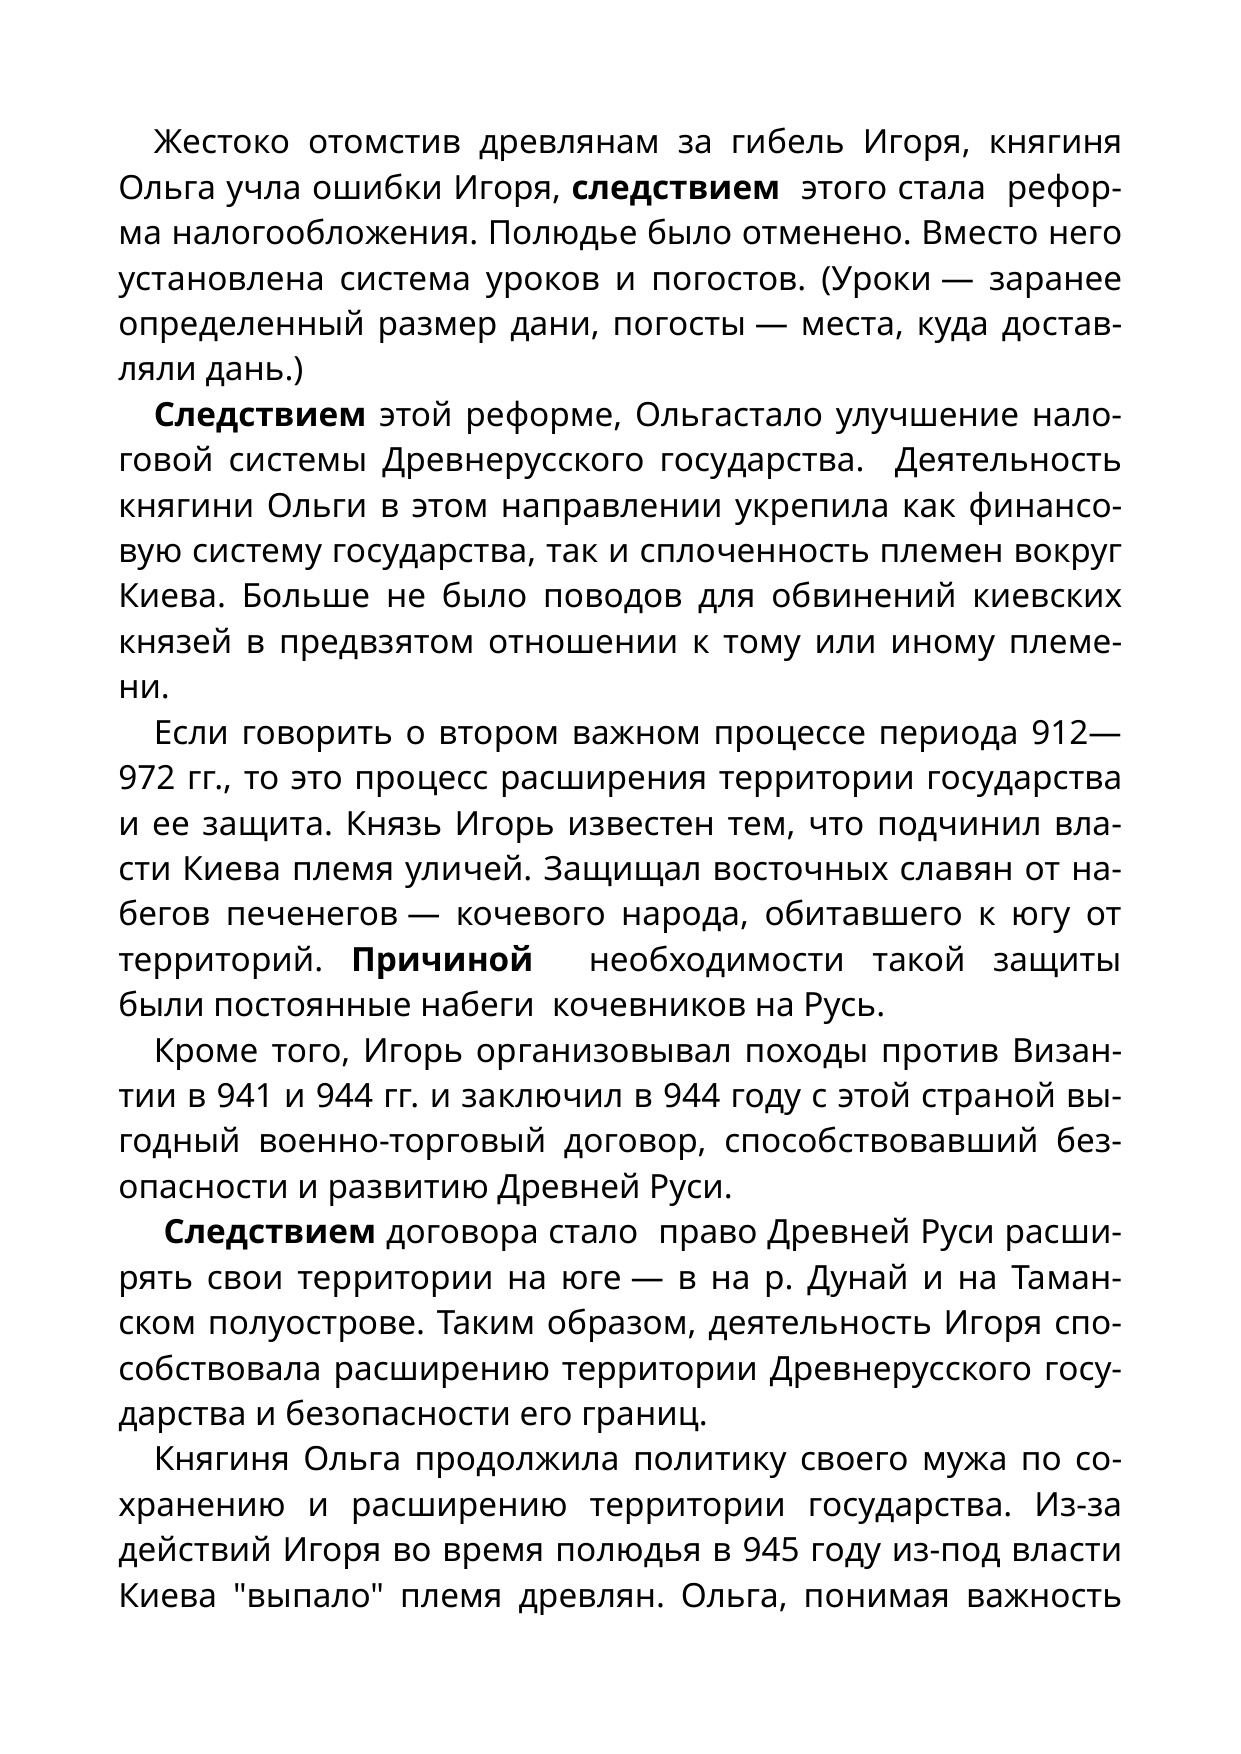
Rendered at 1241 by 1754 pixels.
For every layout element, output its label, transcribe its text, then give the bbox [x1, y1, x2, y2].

text Следствием до­го­вора стало право Древ­ней Руси рас­ши­рять свои тер­ри­то­рии на юге — в на р. Дунай и на Та­ман­ском по­лу­ост­ро­ве. Таким об­ра­зом, де­я­тель­ность Игоря спо­соб­ство­ва­ла рас­ши­ре­нию тер­ри­то­рии Древ­не­рус­ско­го го­су­дар­ства и без­опас­но­сти его гра­ниц. [118, 1208, 1122, 1435]
text Если го­во­рить о вто­ром важ­ном про­цес­се пе­ри­о­да 912—972 гг., то это про­цесс рас­ши­ре­ния тер­ри­то­рии го­су­дар­ства и ее за­щи­та. Князь Игорь из­ве­стен тем, что под­чи­нил вла­сти Киева племя ули­чей. За­щи­щал во­сточ­ных сла­вян от на­бе­гов пе­че­не­гов — ко­че­во­го на­ро­да, оби­тав­ше­го к югу от тер­ри­то­рий. Причиной необходимости такой защиты были постоянные набеги кочевников на Русь. [118, 708, 1122, 1026]
text Кроме того, Игорь ор­га­ни­зо­вы­вал по­хо­ды про­тив Ви­зан­тии в 941 и 944 гг. и за­клю­чил в 944 году с этой стра­ной вы­год­ный во­ен­но-тор­го­вый до­го­вор, спо­соб­ство­вав­ший без­опас­но­сти и раз­ви­тию Древ­ней Руси. [118, 1026, 1122, 1208]
text Следствием этой ре­фор­ме, Ольгастало улуч­шение на­ло­го­вой си­сте­мы Древ­не­рус­ско­го го­су­дар­ства. Де­я­тель­ность кня­ги­ни Ольги в этом на­прав­ле­нии укре­пи­ла как фи­нан­со­вую си­сте­му го­су­дар­ства, так и спло­чен­ность пле­мен вокруг Киева. Боль­ше не было по­во­дов для об­ви­не­ний ки­ев­ских кня­зей в пред­взя­том от­но­ше­нии к тому или иному пле­ме­ни. [118, 391, 1122, 708]
text Же­сто­ко ото­мстив древ­ля­нам за ги­бель Игоря, кня­ги­ня Ольга учла ошиб­ки Игоря, следствием этого стала ре­фор­ма на­ло­го­об­ло­же­ния. По­лю­дье было от­ме­не­но. Вме­сто него уста­нов­ле­на си­сте­ма уро­ков и по­го­стов. (Уроки — за­ра­нее опре­де­лен­ный раз­мер дани, по­го­сты — места, куда до­став­ля­ли дань.) [118, 118, 1122, 391]
text Кня­ги­ня Ольга про­дол­жи­ла по­ли­ти­ку сво­е­го мужа по со­хра­не­нию и рас­ши­ре­нию тер­ри­то­рии го­су­дар­ства. Из-за дей­ствий Игоря во время по­лю­дья в 945 году из-под вла­сти Киева "вы­па­ло" племя древ­лян. Ольга, по­ни­мая важ­ность [118, 1435, 1122, 1617]
